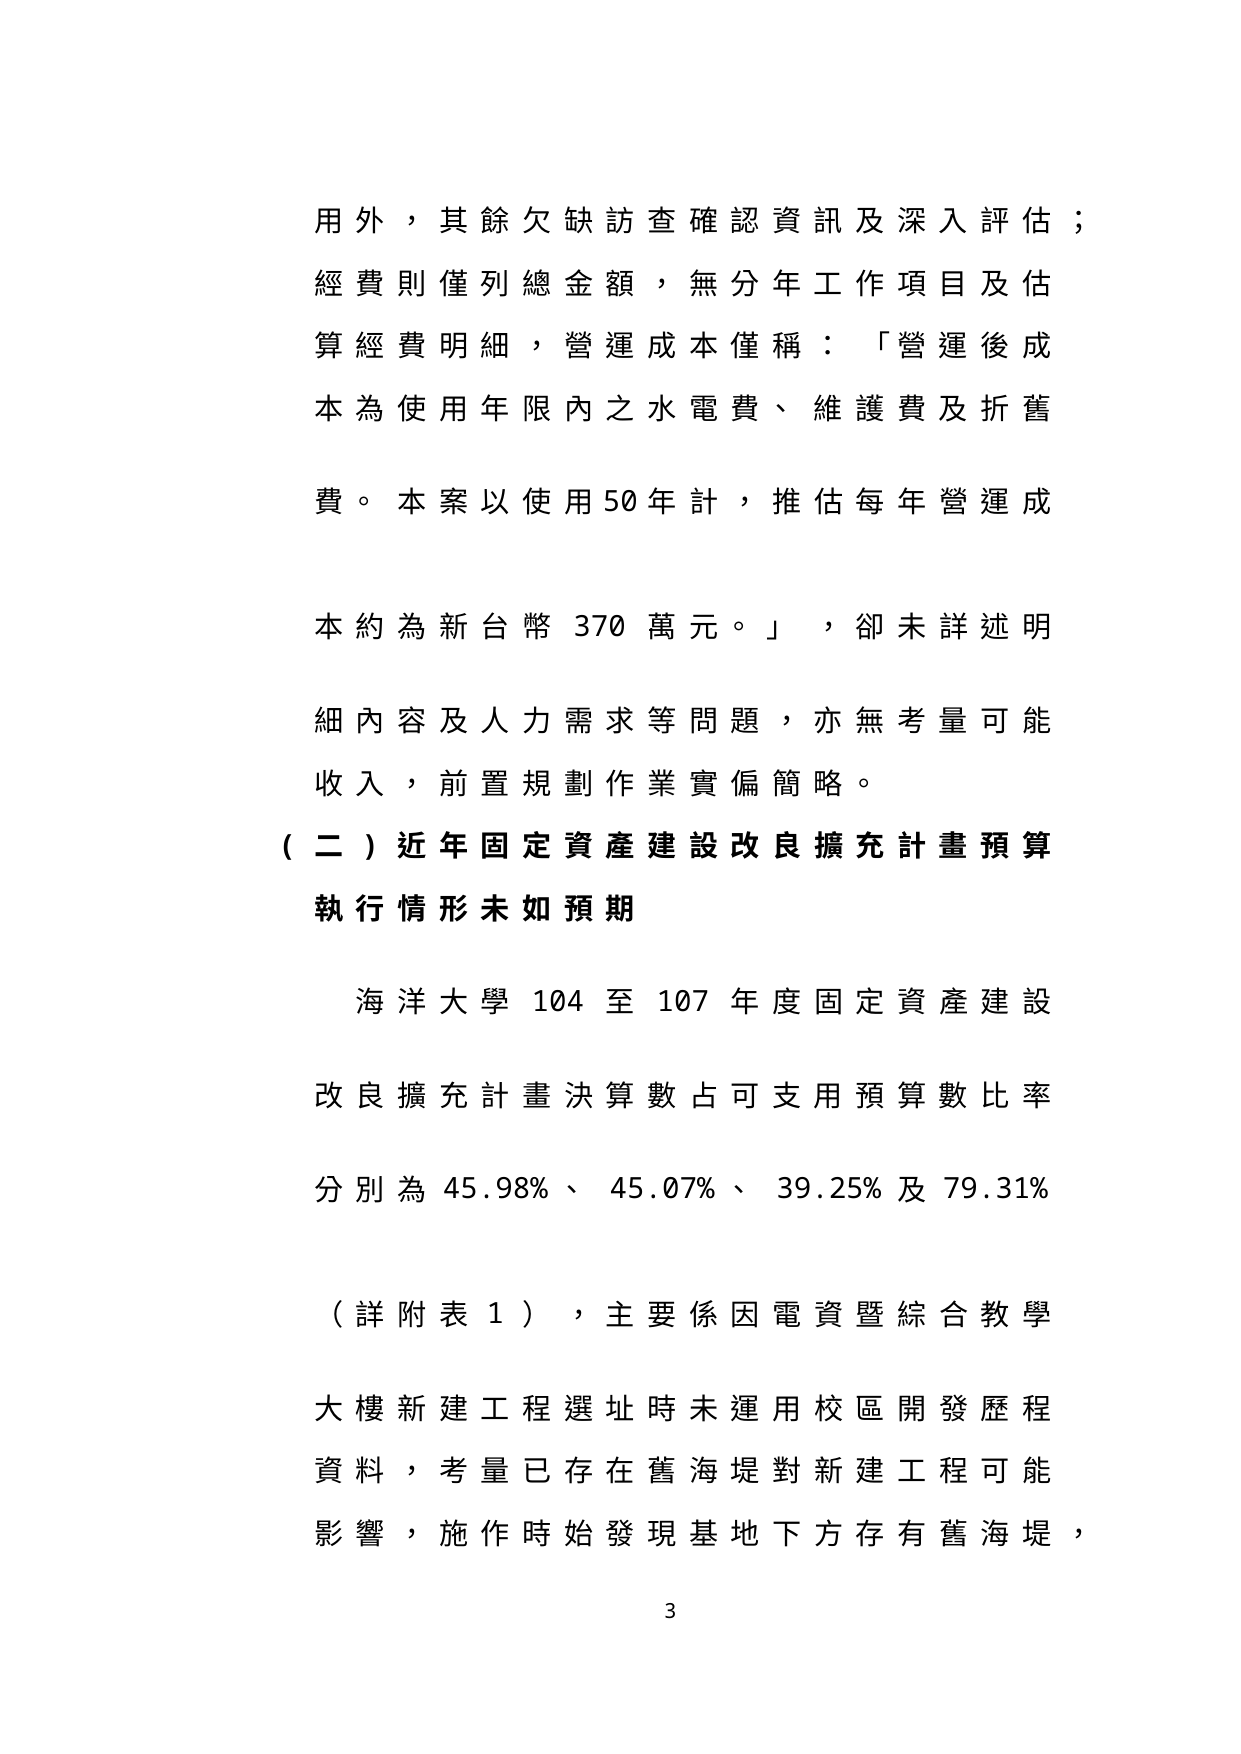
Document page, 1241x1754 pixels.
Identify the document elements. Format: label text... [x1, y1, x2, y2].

text 海洋大學104至107年度固定資產建設改良擴充計畫決算數占可支用預算數比率分別為45.98%、45.07%、39.25%及79.31%（詳附表1），主要係因電資暨綜合教學大樓新建工程選址時未運用校區開發歷程資料，考量已存在舊海堤對新建工程可能影響，施作時始發現基地下方存有舊海堤，與廠商協調未果而終止契約，後變更基地位置及修正計畫，除調增經費外並影響工期；另進修教育推廣大樓新建工程因都市設計審議、水土保持審查、建築執照等建築許可審查程序耗時，加上工程多次流標，執行情形欠佳。108年度截至7月底止，執行數1億2,223萬8千元，占年度可支用預算數33.15% ，據說明其中進修教育推廣大樓新建工程及海洋生物培育館新建工程執行進度未如預期，將加速辦理。 [271, 927, 1058, 1552]
text 海洋大學109年度新增辦理桃園產學分部海洋環境暨藻礁中心新建工程，期間自109年1月至111年12月，總經費9,820萬元，全數由該校自籌，109年度預算案編列210萬元係支應建築師初步設計圖說及建照取得費用，餘9,610萬元於以後年度續編。按109年度中央政府總預算附屬單位預算編製辦法第7條規定，各項購建固定資產應詳予規劃評估；惟檢視該校提供之計畫書，該工程就新建建築物對周遭建物景觀及建物之影響僅說明「納入招標文件中請建築師妥善因應設計」，於民間參與可行性項目稱：「本建築物未來以提供實驗研究為主，展示為輔，在技術、法律、土地取得及環境影響等層面應無問題…預期參訪族群以學校或學術研究單位為主，…，自償性不高，不易吸引民間廠商參與。」，除土地已獲行政院同意無償撥用外，其餘欠缺訪查確認資訊及深入評估；經費則僅列總金額，無分年工作項目及估算經費明細，營運成本僅稱：「營運後成本為使用年限內之水電費、維護費及折舊費。本案以使用50年計，推估每年營運成本約為新台幣370萬元。」，卻未詳述明細內容及人力需求等問題，亦無考量可能收入，前置規劃作業實偏簡略。 [271, 177, 1058, 802]
text (二)近年固定資產建設改良擴充計畫預算執行情形未如預期 [242, 802, 1058, 927]
